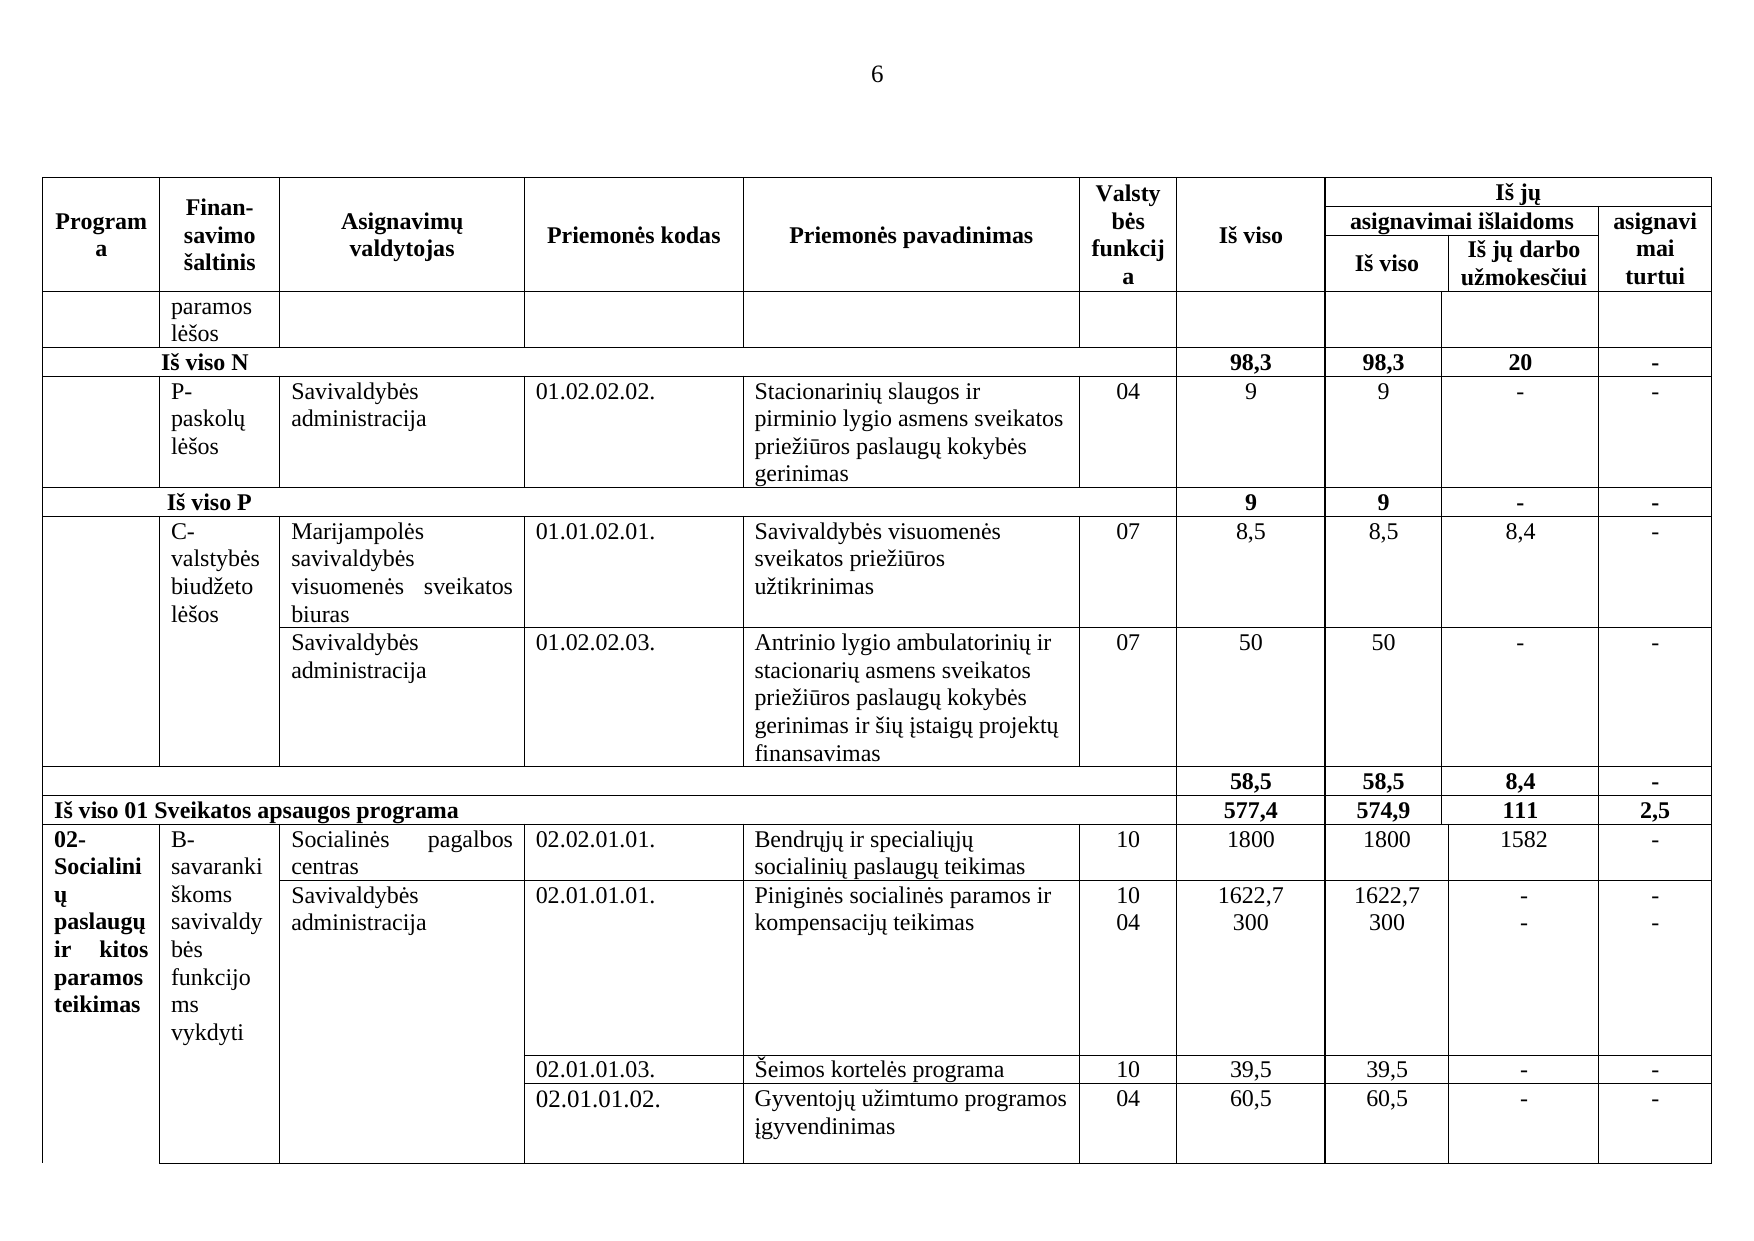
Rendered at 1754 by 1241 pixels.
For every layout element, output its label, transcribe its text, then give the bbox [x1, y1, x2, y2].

table_header Iš jų [1326, 178, 1711, 206]
table_cell 1622,7 300 [1177, 881, 1324, 1054]
table_cell 98,3 [1177, 348, 1324, 376]
table_cell 50 [1326, 628, 1441, 766]
table_cell [1080, 292, 1176, 347]
table_cell Gyventojų užimtumo programos įgyvendinimas [744, 1084, 1079, 1163]
table_cell Savivaldybės administracija [280, 881, 524, 1163]
table_cell Šeimos kortelės programa [744, 1056, 1079, 1083]
table_cell 577,4 [1177, 796, 1324, 823]
table_cell [744, 292, 1079, 347]
table_cell - [1442, 628, 1598, 766]
table_cell 58,5 [1177, 767, 1324, 795]
table_header Iš viso [1177, 178, 1324, 291]
table_cell [1177, 292, 1324, 347]
table_cell Savivaldybės administracija [280, 628, 524, 766]
table_cell Stacionarinių slaugos ir pirminio lygio asmens sveikatos priežiūros paslaugų kokybės gerinimas [744, 377, 1079, 487]
table_header Priemonės kodas [525, 178, 743, 291]
table_cell Piniginės socialinės paramos ir kompensacijų teikimas [744, 881, 1079, 1054]
table_cell [43, 292, 159, 347]
table_cell 50 [1177, 628, 1324, 766]
table_cell 8,5 [1326, 517, 1441, 627]
table_cell Socialinės pagalbos centras [280, 825, 524, 880]
table_cell Iš viso 01 Sveikatos apsaugos programa [43, 796, 1176, 823]
table_cell - [1599, 348, 1711, 376]
table_cell 1622,7 300 [1326, 881, 1448, 1054]
table_cell 01.02.02.03. [525, 628, 743, 766]
table_cell [525, 292, 743, 347]
table_cell 8,5 [1177, 517, 1324, 627]
table_cell - [1599, 1056, 1711, 1083]
table_cell [43, 767, 1176, 795]
table_cell - - [1449, 881, 1598, 1054]
table_cell 60,5 [1177, 1084, 1324, 1163]
table_cell Antrinio lygio ambulatorinių ir stacionarių asmens sveikatos priežiūros paslaugų kokybės gerinimas ir šių įstaigų projektų finansavimas [744, 628, 1079, 766]
table_cell 8,4 [1442, 767, 1598, 795]
table_cell - [1599, 1084, 1711, 1163]
table_cell 02.01.01.02. [525, 1084, 743, 1163]
table_cell Iš viso P [43, 488, 1176, 516]
table_cell 1582 [1449, 825, 1598, 880]
table_cell paramos lėšos [160, 292, 279, 347]
table_cell - [1599, 517, 1711, 627]
table_cell - - [1599, 881, 1711, 1054]
table_cell Marijampolės savivaldybės visuomenės sveikatos biuras [280, 517, 524, 627]
table_cell 39,5 [1177, 1056, 1324, 1083]
table_header Programa [43, 178, 159, 291]
table_cell Savivaldybės visuomenės sveikatos priežiūros užtikrinimas [744, 517, 1079, 627]
table_cell - [1449, 1056, 1598, 1083]
table_cell Iš viso N [43, 348, 1176, 376]
table_cell Iš viso [1326, 236, 1448, 291]
table_cell 10 04 [1080, 881, 1176, 1054]
table_cell 01.02.02.02. [525, 377, 743, 487]
table_cell [280, 292, 524, 347]
table_cell [1442, 292, 1598, 347]
table_cell 8,4 [1442, 517, 1598, 627]
table_cell 39,5 [1326, 1056, 1448, 1083]
table_cell [43, 517, 159, 766]
table_header Priemonės pavadinimas [744, 178, 1079, 291]
table_cell 2,5 [1599, 796, 1711, 823]
table_cell 07 [1080, 628, 1176, 766]
table_cell 01.01.02.01. [525, 517, 743, 627]
table_header Valstybės funkcija [1080, 178, 1176, 291]
table_header Asignavimų valdytojas [280, 178, 524, 291]
table_cell 9 [1177, 488, 1324, 516]
table_cell 10 [1080, 1056, 1176, 1083]
table_cell 58,5 [1326, 767, 1441, 795]
table_cell - [1599, 767, 1711, 795]
table_cell C- valstybės biudžeto lėšos [160, 517, 279, 766]
table_cell 98,3 [1326, 348, 1441, 376]
table_cell 10 [1080, 825, 1176, 880]
table_cell [1326, 292, 1441, 347]
table_cell asignavimai turtui įsigyti [1599, 207, 1711, 291]
table_cell - [1442, 377, 1598, 487]
table_cell 07 [1080, 517, 1176, 627]
table_cell P- paskolų lėšos [160, 377, 279, 487]
table_cell 1800 [1177, 825, 1324, 880]
table_header Finan-savimo šaltinis [160, 178, 279, 291]
table_cell 02-Socialinių paslaugų ir kitos paramos teikimas [43, 825, 159, 1163]
table_cell 9 [1326, 377, 1441, 487]
table_cell B-savarankiškoms savivaldybės funkcijoms vykdyti [160, 825, 279, 1083]
table_cell - [1599, 377, 1711, 487]
table_cell 574,9 [1326, 796, 1441, 823]
table_cell - [1599, 292, 1711, 347]
table_cell 02.01.01.01. [525, 881, 743, 1054]
table_cell [160, 1083, 279, 1163]
table_cell Savivaldybės administracija [280, 377, 524, 487]
table_cell [43, 377, 159, 487]
table_cell Iš jų darbo užmokesčiui [1449, 236, 1598, 291]
table_cell 1800 [1326, 825, 1448, 880]
table_cell 02.01.01.03. [525, 1056, 743, 1083]
table_cell - [1599, 825, 1711, 880]
table_cell 04 [1080, 377, 1176, 487]
table_cell - [1449, 1084, 1598, 1163]
table_cell 60,5 [1326, 1084, 1448, 1163]
table_cell 02.02.01.01. [525, 825, 743, 880]
table_cell 111 [1442, 796, 1598, 823]
table_cell asignavimai išlaidoms [1326, 207, 1598, 234]
table_cell - [1599, 488, 1711, 516]
table_cell - [1599, 628, 1711, 766]
table_cell 20 [1442, 348, 1598, 376]
table_cell - [1442, 488, 1598, 516]
table_cell 04 [1080, 1084, 1176, 1163]
table_cell 9 [1326, 488, 1441, 516]
table_cell 9 [1177, 377, 1324, 487]
table_cell Bendrųjų ir specialiųjų socialinių paslaugų teikimas [744, 825, 1079, 880]
